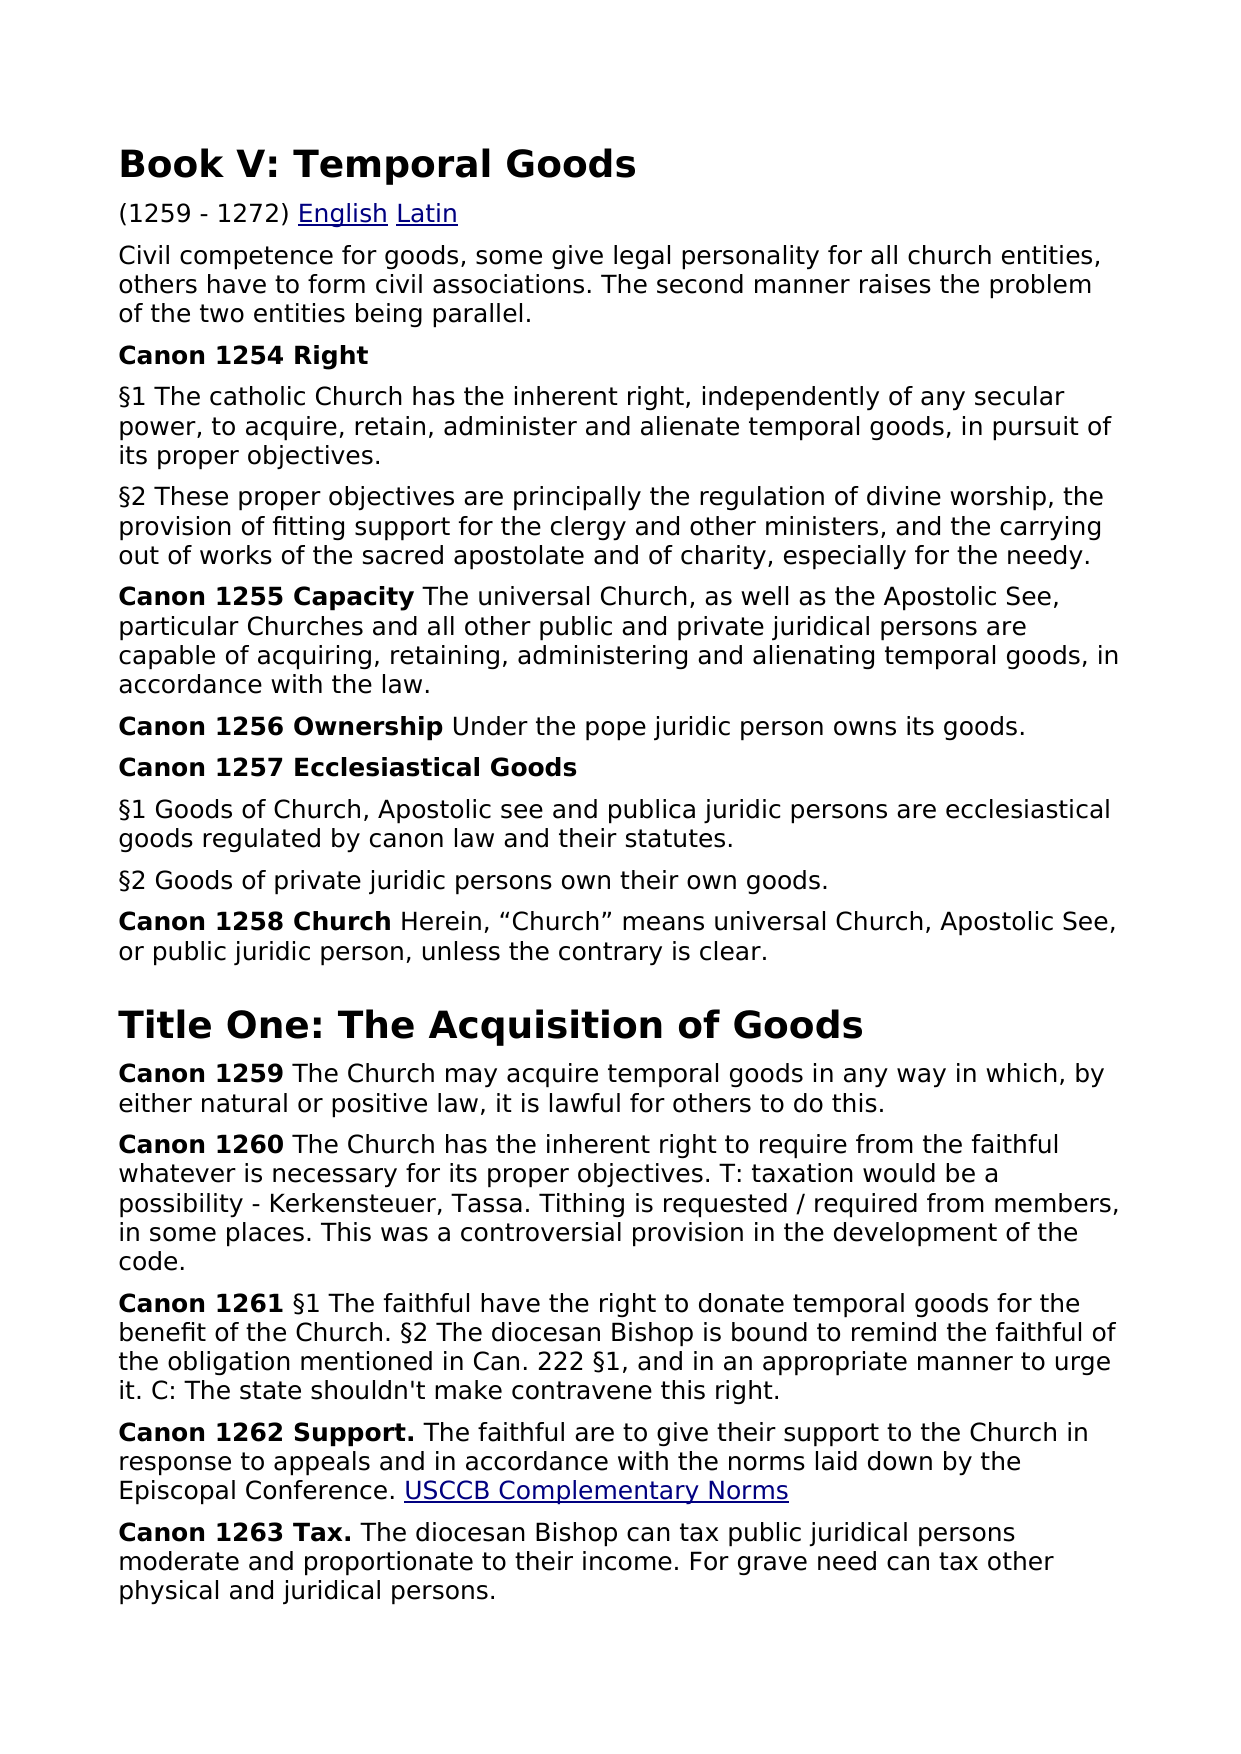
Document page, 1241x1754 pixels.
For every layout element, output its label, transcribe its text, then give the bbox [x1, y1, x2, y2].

text Canon 1254 Right [118, 341, 1122, 370]
text §1 Goods of Church, Apostolic see and publica juridic persons are ecclesiastical goods regulated by canon law and their statutes. [118, 795, 1122, 853]
text Canon 1263 Tax. The diocesan Bishop can tax public juridical persons moderate and proportionate to their income. For grave need can tax other physical and juridical persons. [118, 1518, 1122, 1605]
text §2 Goods of private juridic persons own their own goods. [118, 866, 1122, 895]
text Civil competence for goods, some give legal personality for all church entities, others have to form civil associations. The second manner raises the problem of the two entities being parallel. [118, 241, 1122, 328]
text §2 These proper objectives are principally the regulation of divine worship, the provision of fitting support for the clergy and other ministers, and the carrying out of works of the sacred apostolate and of charity, especially for the needy. [118, 483, 1122, 570]
text Canon 1259 The Church may acquire temporal goods in any way in which, by either natural or positive law, it is lawful for others to do this. [118, 1059, 1122, 1118]
text Canon 1258 Church Herein, “Church” means universal Church, Apostolic See, or public juridic person, unless the contrary is clear. [118, 908, 1122, 966]
text (1259 - 1272) English Latin [118, 199, 1122, 228]
subtitle Title One: The Acquisition of Goods [118, 1003, 1122, 1047]
text Canon 1260 The Church has the inherent right to require from the faithful whatever is necessary for its proper objectives. T: taxation would be a possibility - Kerkensteuer, Tassa. Tithing is requested / required from members, in some places. This was a controversial provision in the development of the code. [118, 1130, 1122, 1276]
text Canon 1257 Ecclesiastical Goods [118, 753, 1122, 783]
text Canon 1261 §1 The faithful have the right to donate temporal goods for the benefit of the Church. §2 The diocesan Bishop is bound to remind the faithful of the obligation mentioned in Can. 222 §1, and in an appropriate manner to urge it. C: The state shouldn't make contravene this right. [118, 1289, 1122, 1405]
text Canon 1256 Ownership Under the pope juridic person owns its goods. [118, 712, 1122, 741]
text §1 The catholic Church has the inherent right, independently of any secular power, to acquire, retain, administer and alienate temporal goods, in pursuit of its proper objectives. [118, 383, 1122, 470]
text Canon 1262 Support. The faithful are to give their support to the Church in response to appeals and in accordance with the norms laid down by the Episcopal Conference. USCCB Complementary Norms [118, 1418, 1122, 1505]
text Canon 1255 Capacity The universal Church, as well as the Apostolic See, particular Churches and all other public and private juridical persons are capable of acquiring, retaining, administering and alienating temporal goods, in accordance with the law. [118, 583, 1122, 699]
subtitle Book V: Temporal Goods [118, 143, 1122, 187]
